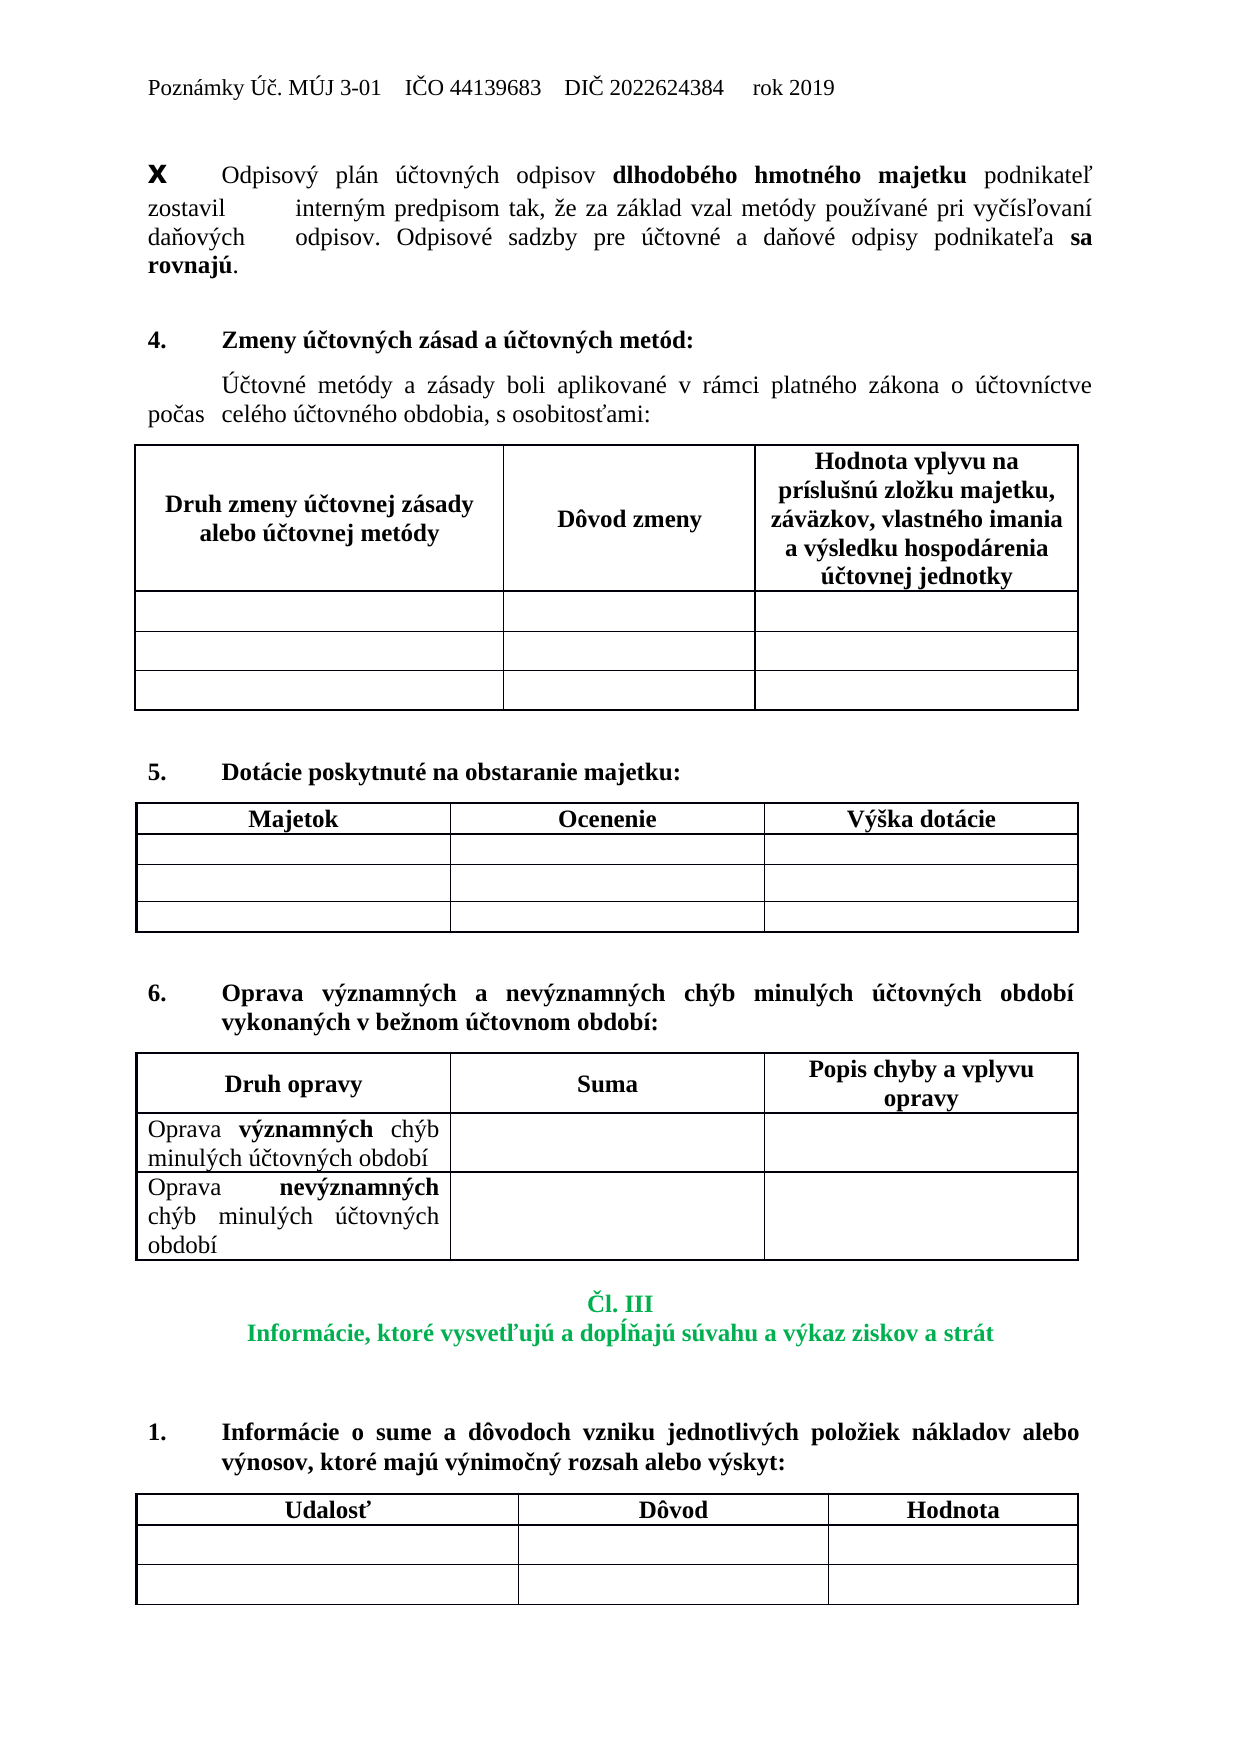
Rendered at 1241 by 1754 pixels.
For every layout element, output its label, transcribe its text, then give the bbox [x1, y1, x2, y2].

table_cell [765, 1173, 1077, 1259]
table_header Popis chyby a vplyvu opravy [765, 1054, 1077, 1112]
table_cell [504, 632, 754, 670]
table_cell Oprava nevýznamných chýb minulých účtovných období [138, 1173, 450, 1259]
table_cell [136, 592, 503, 631]
table_cell [756, 632, 1077, 670]
table_header Hodnota [829, 1495, 1077, 1524]
table_cell [756, 671, 1077, 709]
table_header Výška dotácie [765, 804, 1077, 833]
table_cell [519, 1526, 828, 1564]
table_cell [138, 835, 450, 864]
table_cell [138, 1526, 518, 1564]
table_cell [451, 865, 764, 901]
text 1. Informácie o sume a dôvodoch vzniku jednotlivých položiek nákladov alebo výnosov, ktoré majú výnimočný rozsah alebo výskyt: [148, 1409, 1093, 1476]
table_cell [451, 1173, 764, 1259]
text Čl. III [148, 1289, 1093, 1318]
table_cell [765, 1114, 1077, 1171]
text 4. Zmeny účtovných zásad a účtovných metód: [148, 325, 1093, 353]
table_cell [829, 1526, 1077, 1564]
table_header Majetok [138, 804, 450, 833]
table_header Udalosť [138, 1495, 518, 1524]
table_cell [138, 902, 450, 931]
table_cell [519, 1565, 828, 1603]
table_cell [765, 835, 1077, 864]
table_cell [138, 1565, 518, 1603]
table_cell [138, 865, 450, 901]
text x Odpisový plán účtovných odpisov dlhodobého hmotného majetku podnikateľ zostavil interným predpisom tak, že za základ vzal metódy používané pri vyčísľovaní daňových odpisov. Odpisové sadzby pre účtovné a daňové odpisy podnikateľa sa rovnajú. [148, 148, 1093, 279]
table_cell [756, 592, 1077, 631]
table_header Ocenenie [451, 804, 764, 833]
table_cell [504, 592, 754, 631]
table_header Hodnota vplyvu na príslušnú zložku majetku, záväzkov, vlastného imania a výsledku hospodárenia účtovnej jednotky [756, 446, 1077, 590]
table_cell Oprava významných chýb minulých účtovných období [138, 1114, 450, 1171]
table_header Dôvod [519, 1495, 828, 1524]
text Informácie, ktoré vysvetľujú a dopĺňajú súvahu a výkaz ziskov a strát [148, 1318, 1093, 1347]
text 5. Dotácie poskytnuté na obstaranie majetku: [148, 757, 1093, 786]
table_cell [451, 1114, 764, 1171]
table_cell [765, 865, 1077, 901]
table_cell [136, 671, 503, 709]
table_cell [504, 671, 754, 709]
text Účtovné metódy a zásady boli aplikované v rámci platného zákona o účtovníctve počas celého účtovného obdobia, s osobitosťami: [148, 370, 1093, 428]
table_cell [451, 835, 764, 864]
table_cell [765, 902, 1077, 931]
table_cell [136, 632, 503, 670]
table_cell [451, 902, 764, 931]
text 6. Oprava významných a nevýznamných chýb minulých účtovných období vykonaných v bežnom účtovnom období: [148, 978, 1093, 1036]
table_header Druh zmeny účtovnej zásady alebo účtovnej metódy [136, 446, 503, 590]
table_header Druh opravy [138, 1054, 450, 1112]
table_header Suma [451, 1054, 764, 1112]
table_cell [829, 1565, 1077, 1603]
table_header Dôvod zmeny [504, 446, 754, 590]
